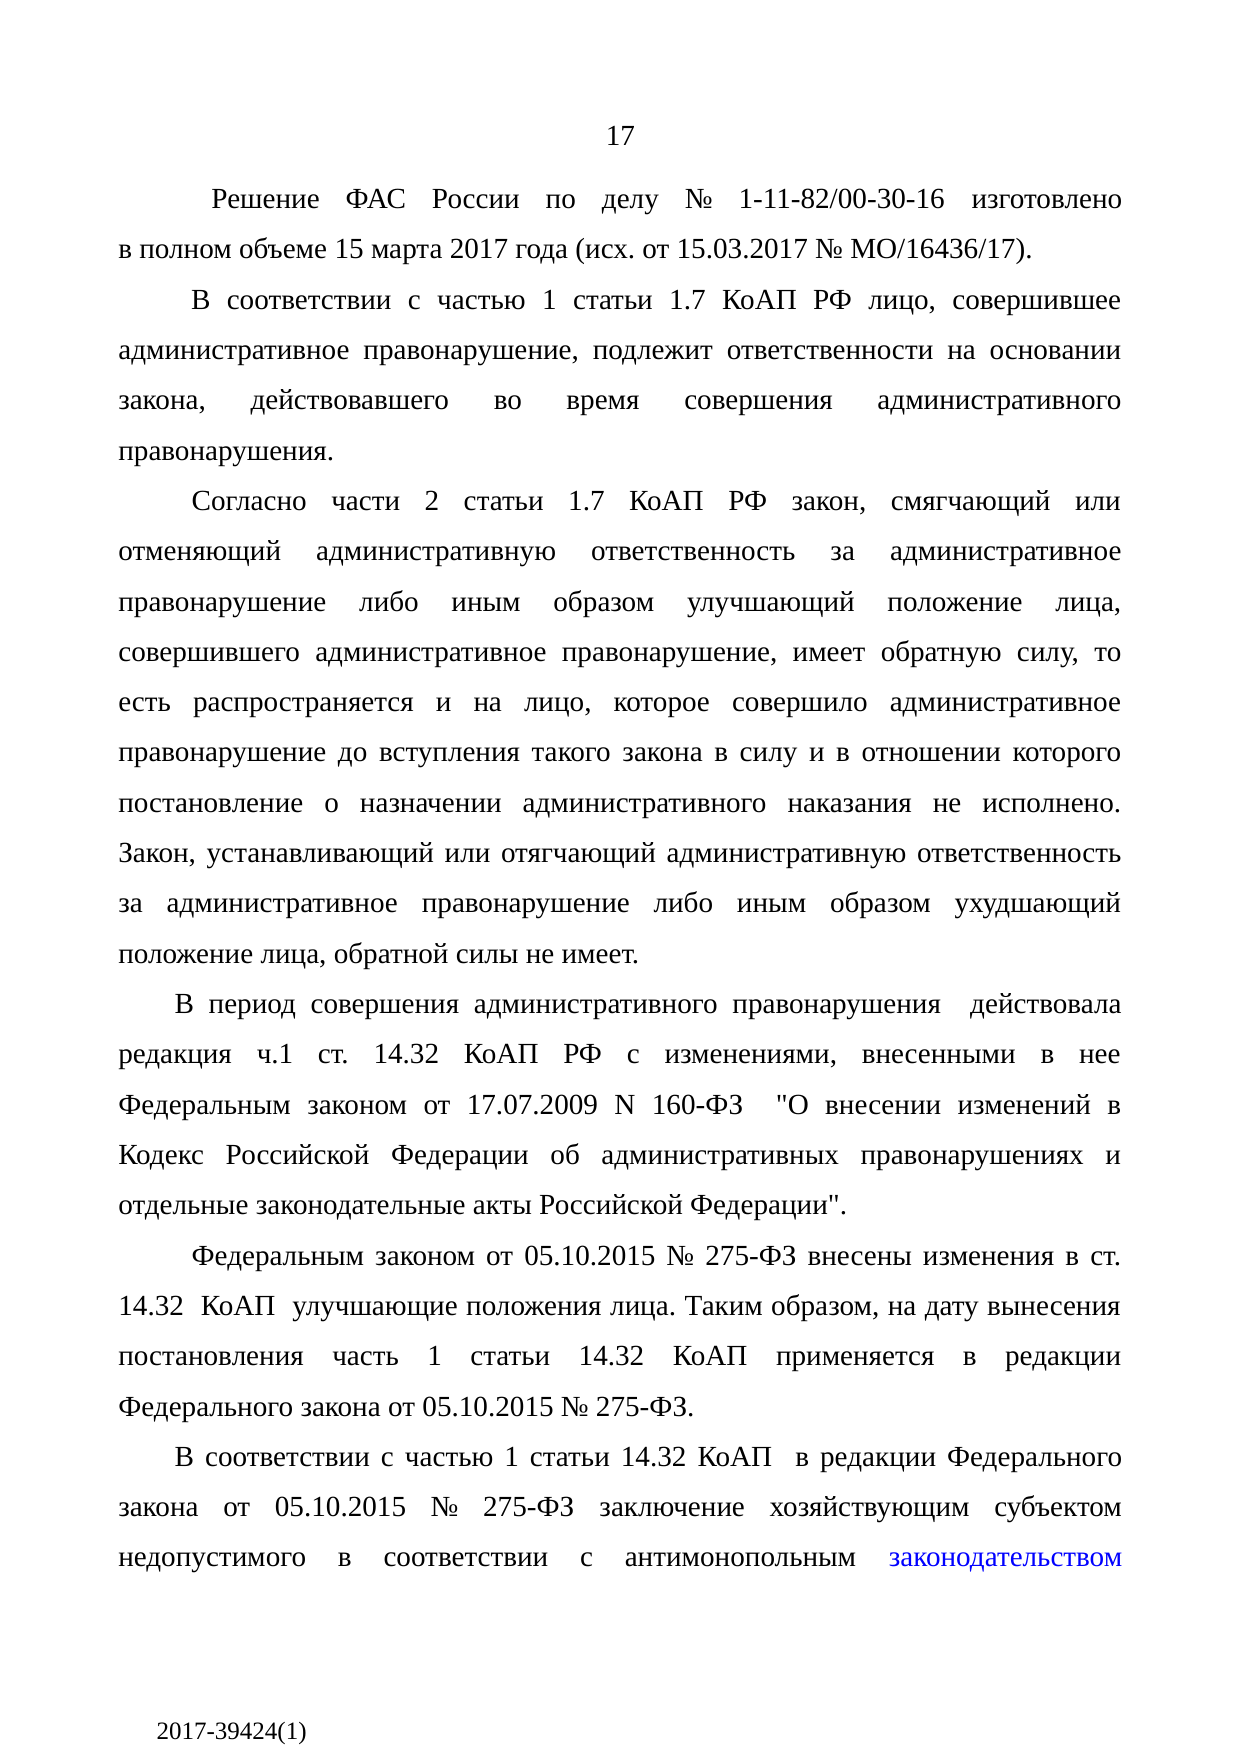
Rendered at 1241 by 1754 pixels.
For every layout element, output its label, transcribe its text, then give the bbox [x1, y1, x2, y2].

text В соответствии с частью 1 статьи 14.32 КоАП в редакции Федерального закона от 05.10.2015 № 275-ФЗ заключение хозяйствующим субъектом недопустимого в соответствии с антимонопольным законодательством [118, 1439, 1122, 1573]
text Федеральным законом от 05.10.2015 № 275-ФЗ внесены изменения в ст. 14.32 КоАП улучшающие положения лица. Таким образом, на дату вынесения постановления часть 1 статьи 14.32 КоАП применяется в редакции Федерального закона от 05.10.2015 № 275-ФЗ. [118, 1238, 1122, 1422]
text В период совершения административного правонарушения действовала редакция ч.1 ст. 14.32 КоАП РФ с изменениями, внесенными в нее Федеральным законом от 17.07.2009 N 160-ФЗ "О внесении изменений в Кодекс Российской Федерации об административных правонарушениях и отдельные законодательные акты Российской Федерации". [118, 986, 1122, 1221]
text Решение ФАС России по делу № 1-11-82/00-30-16 изготовлено в полном объеме 15 марта 2017 года (исх. от 15.03.2017 № МО/16436/17). [118, 181, 1122, 265]
text Согласно части 2 статьи 1.7 КоАП РФ закон, смягчающий или отменяющий административную ответственность за административное правонарушение либо иным образом улучшающий положение лица, совершившего административное правонарушение, имеет обратную силу, то есть распространяется и на лицо, которое совершило административное правонарушение до вступления такого закона в силу и в отношении которого постановление о назначении административного наказания не исполнено. Закон, устанавливающий или отягчающий административную ответственность за административное правонарушение либо иным образом ухудшающий положение лица, обратной силы не имеет. [118, 483, 1122, 969]
text В соответствии с частью 1 статьи 1.7 КоАП РФ лицо, совершившее административное правонарушение, подлежит ответственности на основании закона, действовавшего во время совершения административного правонарушения. [118, 282, 1122, 466]
